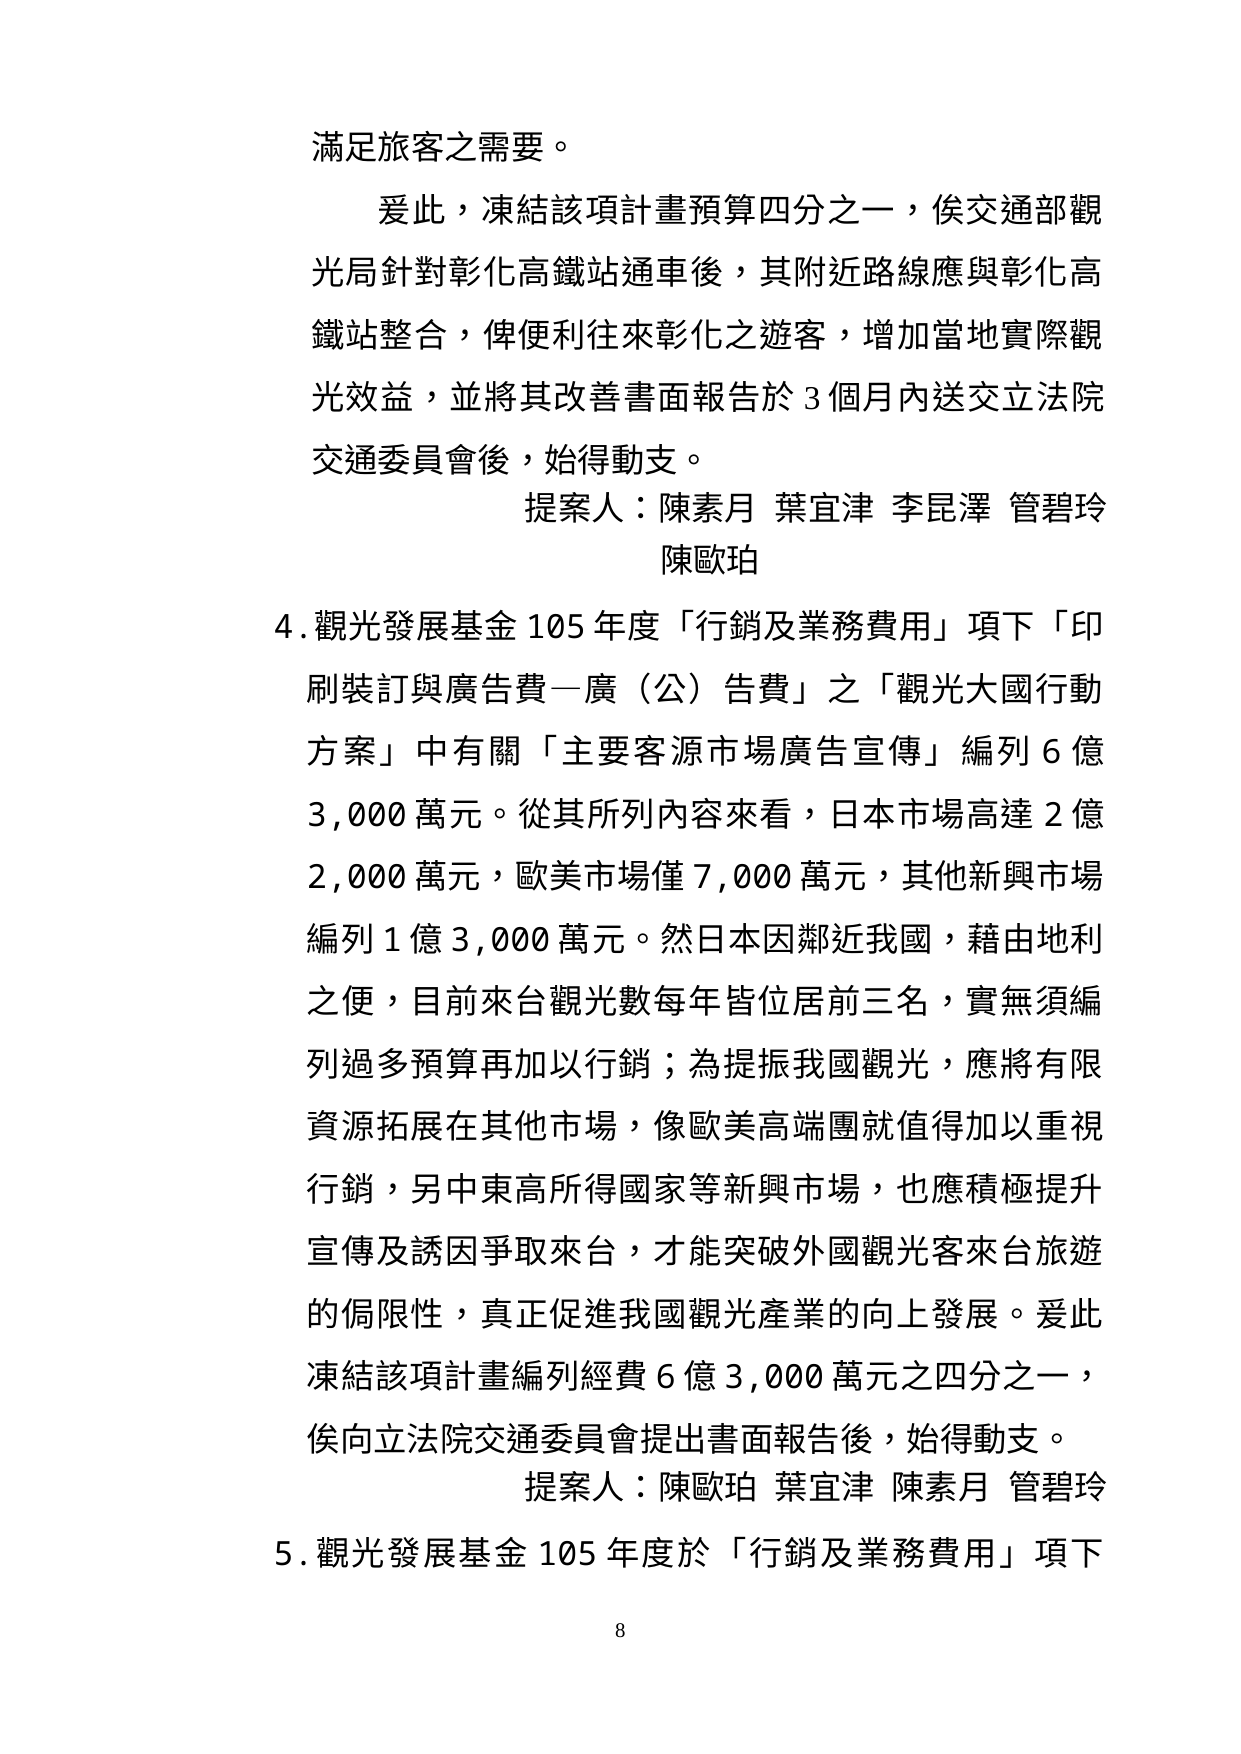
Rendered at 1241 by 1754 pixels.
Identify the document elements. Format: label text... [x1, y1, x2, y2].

text 爰此，凍結該項計畫預算四分之一，俟交通部觀光局針對彰化高鐵站通車後，其附近路線應與彰化高鐵站整合，俾便利往來彰化之遊客，增加當地實際觀光效益，並將其改善書面報告於3個月內送交立法院交通委員會後，始得動支。 [311, 166, 1104, 478]
text 4.觀光發展基金105年度「行銷及業務費用」項下「印刷裝訂與廣告費—廣（公）告費」之「觀光大國行動方案」中有關「主要客源市場廣告宣傳」編列6億3,000萬元。從其所列內容來看，日本市場高達2億2,000萬元，歐美市場僅7,000萬元，其他新興市場編列1億3,000萬元。然日本因鄰近我國，藉由地利之便，目前來台觀光數每年皆位居前三名，實無須編列過多預算再加以行銷；為提振我國觀光，應將有限資源拓展在其他市場，像歐美高端團就值得加以重視行銷，另中東高所得國家等新興市場，也應積極提升宣傳及誘因爭取來台，才能突破外國觀光客來台旅遊的侷限性，真正促進我國觀光產業的向上發展。爰此，凍結該項計畫編列經費6億3,000萬元之四分之一，俟向立法院交通委員會提出書面報告後，始得動支。 [273, 582, 1104, 1457]
text 5.觀光發展基金105年度於「行銷及業務費用」項下「印刷裝訂與廣告費—業務宣導費」中「觀光大國行動方案」之台灣觀光目的地宣傳計畫編列5億8,500萬元，主要包括辦理國際宣傳活動、駐外辦事處業務推廣費用、組團參加國際大型旅展、接待國際媒體及觀光業界外賓等費用。然從近年來台觀光客之各國客源分布來看，似乎集中在某些地區或國家，看不出國際行銷的實質效益；為活絡我國觀光市場，此等宣傳不應淪為官方形式的宣傳，而拿不出績效，觀光主管機關應審慎考慮結合民間業者的活力，透過與民間的共同參與，來強化國際行銷宣傳的績效，而不是編列相關費用流於形式卻拿不出實際好成績，否則誠有浪費公帑之嫌。爰此，該項編列計畫經費凍結四分之一，俟向立法院交通委員會提出書面報告後，始得動支。 [273, 1509, 1104, 1572]
text 提案人：陳歐珀 葉宜津 陳素月 管碧玲 [524, 1457, 1119, 1509]
text 提案人：陳素月 葉宜津 李昆澤 管碧玲陳歐珀 [524, 478, 1119, 582]
text 滿足旅客之需要。 [311, 103, 1104, 166]
